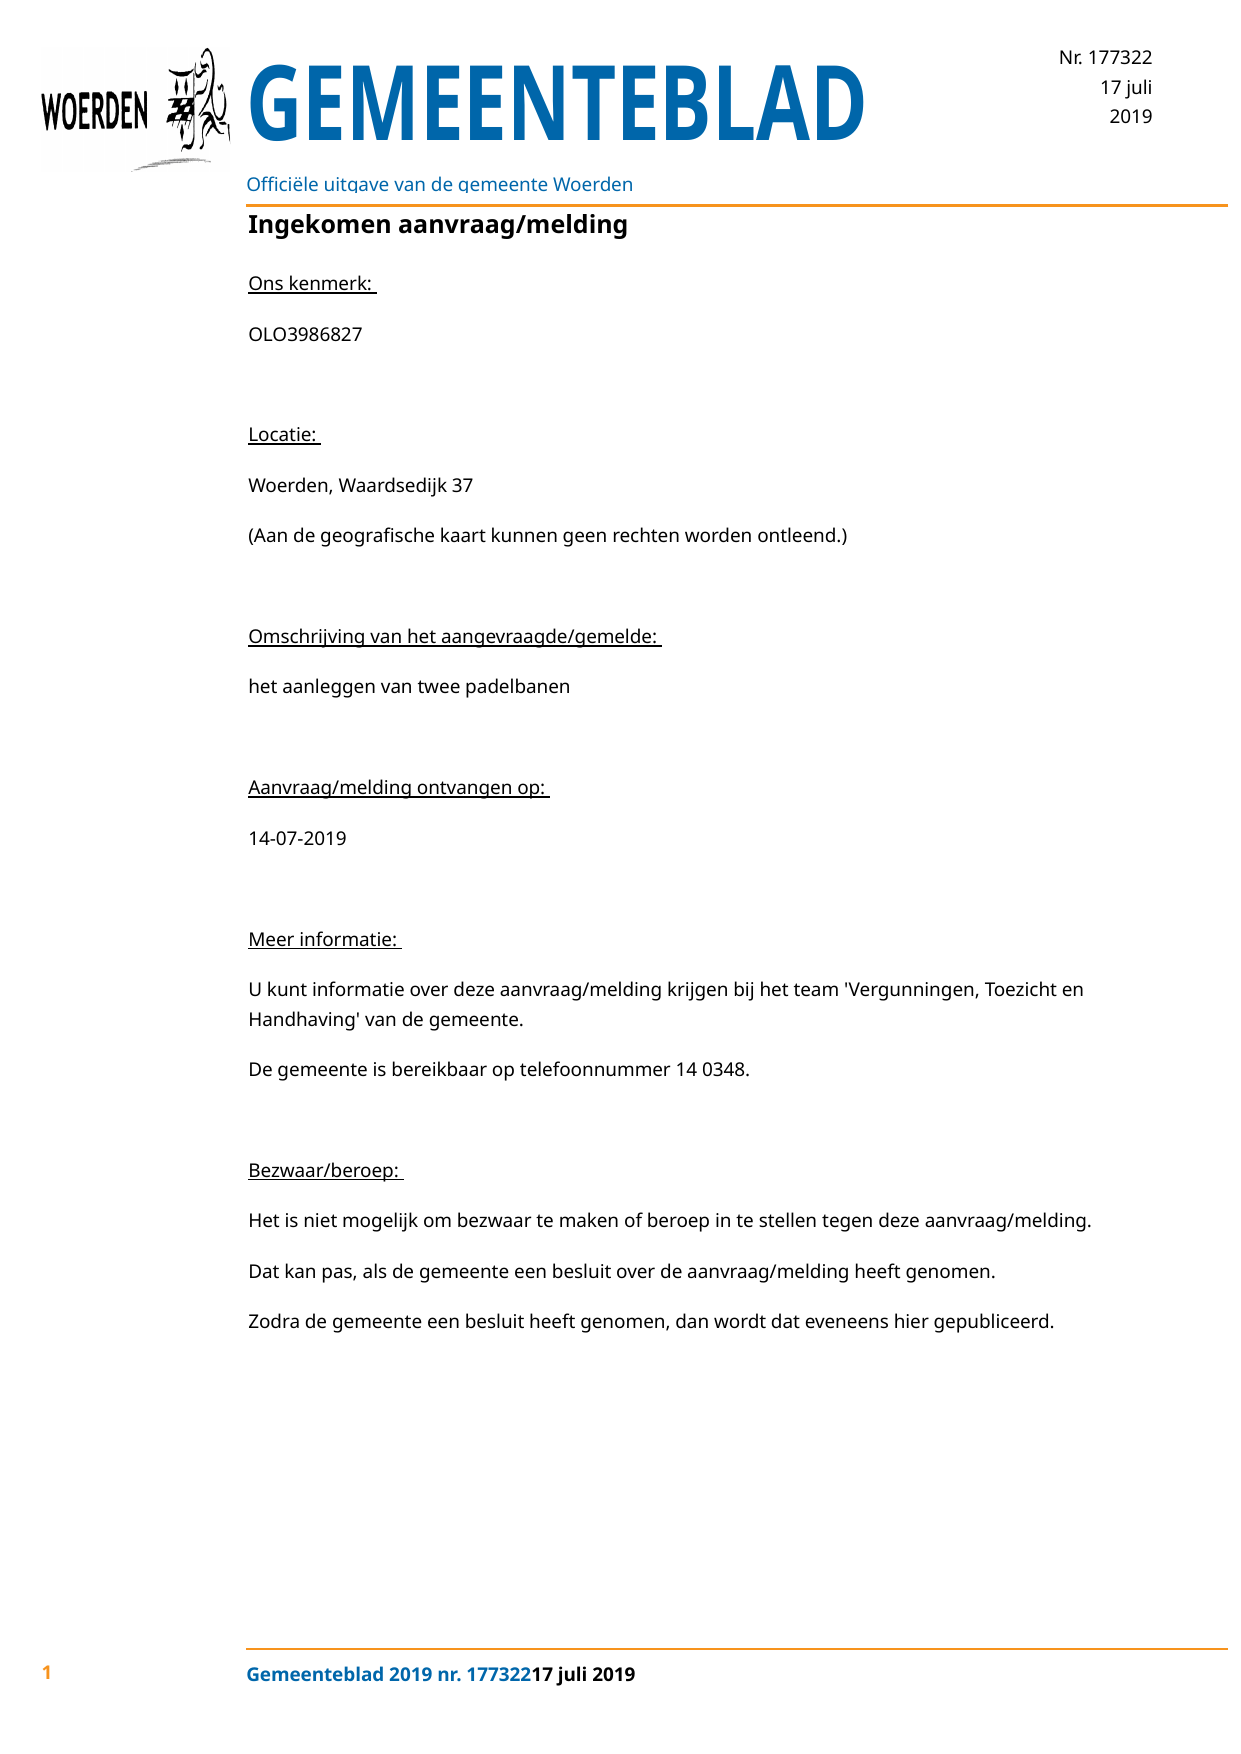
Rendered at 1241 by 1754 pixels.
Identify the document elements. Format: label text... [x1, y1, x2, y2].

text Ons kenmerk: [248, 270, 1152, 296]
text OLO3986827 [248, 321, 1152, 346]
text het aanleggen van twee padelbanen [248, 674, 1152, 699]
text Locatie: [248, 422, 1152, 447]
text Dat kan pas, als de gemeente een besluit over de aanvraag/melding heeft genomen. [248, 1258, 1152, 1283]
text Het is niet mogelijk om bezwaar te maken of beroep in te stellen tegen deze aanvraag/melding. [248, 1207, 1152, 1233]
text Woerden, Waardsedijk 37 [248, 472, 1152, 498]
text Meer informatie: [248, 926, 1152, 951]
text Aanvraag/melding ontvangen op: [248, 774, 1152, 800]
text Zodra de gemeente een besluit heeft genomen, dan wordt dat eveneens hier gepubliceerd. [248, 1308, 1152, 1334]
text De gemeente is bereikbaar op telefoonnummer 14 0348. [248, 1056, 1152, 1082]
picture [41, 47, 231, 172]
text Bezwaar/beroep: [248, 1157, 1152, 1183]
text (Aan de geografische kaart kunnen geen rechten worden ontleend.) [248, 522, 1152, 548]
text Omschrijving van het aangevraagde/gemelde: [248, 623, 1152, 649]
text U kunt informatie over deze aanvraag/melding krijgen bij het team 'Vergunningen, Toezicht en Handhaving' van de gemeente. [248, 976, 1152, 1031]
text Ingekomen aanvraag/melding [248, 207, 1152, 241]
text 14-07-2019 [248, 825, 1152, 851]
